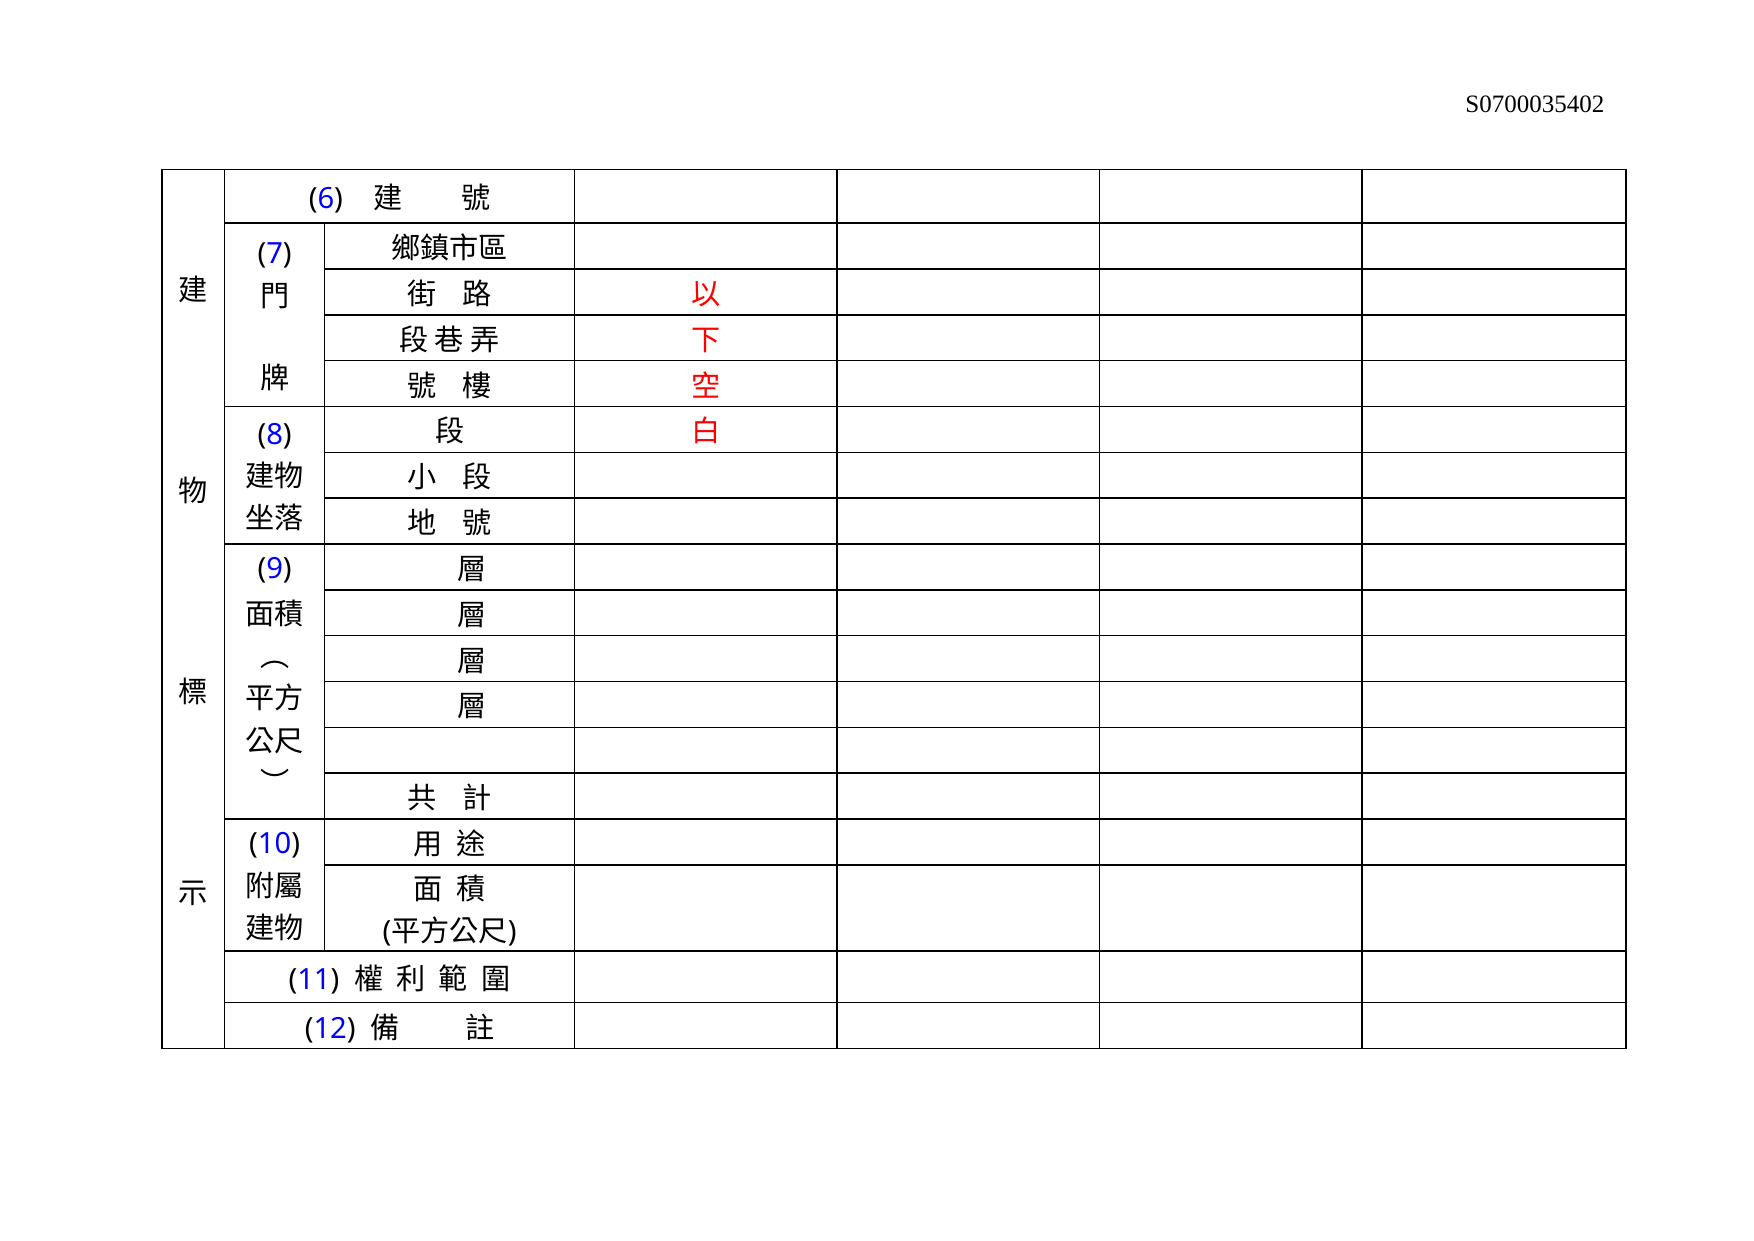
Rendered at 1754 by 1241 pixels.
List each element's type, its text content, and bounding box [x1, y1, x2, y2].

table_cell [1100, 591, 1361, 635]
table_cell [1100, 1003, 1361, 1048]
table_header (6) 建 號 [225, 170, 574, 222]
table_cell [575, 636, 836, 681]
table_cell 層 [325, 545, 574, 589]
table_header [838, 170, 1099, 222]
table_cell (9) [225, 545, 324, 589]
table_cell [838, 820, 1099, 864]
table_cell 白 [575, 407, 836, 451]
table_cell [838, 728, 1099, 772]
table_cell [1363, 820, 1625, 864]
table_cell [1363, 591, 1625, 635]
table_cell [838, 224, 1099, 268]
table_cell [1100, 682, 1361, 726]
table_cell [1100, 866, 1361, 950]
table_cell [1363, 316, 1625, 360]
table_cell [1100, 774, 1361, 818]
table_cell 段 [325, 407, 574, 451]
table_cell 鄉鎮市區 [325, 224, 574, 268]
table_cell [1363, 774, 1625, 818]
table_cell (8) 建物 坐落 [225, 407, 324, 543]
table_cell [838, 1003, 1099, 1048]
table_cell 空 [575, 361, 836, 406]
table_cell 面積 ︵ 平方 公尺 ︶ [225, 589, 324, 818]
table_cell [838, 453, 1099, 497]
table_cell [1100, 499, 1361, 543]
table_cell [1363, 270, 1625, 314]
table_cell 段 巷 弄 [325, 316, 574, 360]
table_cell [1100, 270, 1361, 314]
table_cell [1363, 545, 1625, 589]
table_cell [1363, 407, 1625, 451]
table_cell [838, 361, 1099, 406]
table_cell [325, 728, 574, 772]
table_cell [1363, 952, 1625, 1002]
table_cell [838, 407, 1099, 451]
table_cell [1100, 453, 1361, 497]
table_cell [575, 774, 836, 818]
table_cell 街 路 [325, 270, 574, 314]
table_cell [575, 499, 836, 543]
table_header [575, 170, 836, 222]
table_cell [575, 1003, 836, 1048]
table_cell 層 [325, 682, 574, 726]
table_cell [1100, 361, 1361, 406]
table_cell [575, 728, 836, 772]
table_cell [575, 224, 836, 268]
table_cell (12) 備 註 [225, 1003, 574, 1048]
table_cell [575, 453, 836, 497]
table_cell [1100, 545, 1361, 589]
table_cell (11) 權 利 範 圍 [225, 952, 574, 1002]
table_cell [838, 774, 1099, 818]
table_cell 層 [325, 591, 574, 635]
table_cell [838, 952, 1099, 1002]
table_cell [1363, 1003, 1625, 1048]
table_cell [838, 499, 1099, 543]
table_cell 共 計 [325, 774, 574, 818]
table_cell [1100, 407, 1361, 451]
table_header [1363, 170, 1625, 222]
table_header 建 物 標 示 [163, 170, 224, 1048]
table_cell [838, 545, 1099, 589]
table_cell 以 [575, 270, 836, 314]
table_cell 用 途 [325, 820, 574, 864]
table_cell [575, 591, 836, 635]
table_cell [1363, 866, 1625, 950]
table_cell [1363, 224, 1625, 268]
table_cell 下 [575, 316, 836, 360]
table_cell [1100, 728, 1361, 772]
table_cell [838, 866, 1099, 950]
table_cell [1363, 361, 1625, 406]
table_cell (10) 附屬 建物 [225, 820, 324, 950]
table_cell [838, 636, 1099, 681]
table_cell [1363, 636, 1625, 681]
table_cell [1100, 820, 1361, 864]
table_cell [575, 682, 836, 726]
table_cell [838, 591, 1099, 635]
table_cell [1100, 224, 1361, 268]
table_cell [575, 952, 836, 1002]
table_cell 號 樓 [325, 361, 574, 406]
table_cell [838, 682, 1099, 726]
table_cell 地 號 [325, 499, 574, 543]
table_cell [838, 316, 1099, 360]
table_cell [1363, 728, 1625, 772]
table_cell [1100, 316, 1361, 360]
table_cell [1363, 682, 1625, 726]
table_cell [1363, 453, 1625, 497]
table_header [1100, 170, 1361, 222]
table_cell [838, 270, 1099, 314]
table_cell [1100, 636, 1361, 681]
table_cell (7) 門 牌 [225, 224, 324, 406]
table_cell [1100, 952, 1361, 1002]
table_cell [1363, 499, 1625, 543]
table_cell 層 [325, 636, 574, 681]
table_cell 面 積 (平方公尺) [325, 866, 574, 950]
table_cell [575, 866, 836, 950]
table_cell [575, 820, 836, 864]
table_cell [575, 545, 836, 589]
table_cell 小 段 [325, 453, 574, 497]
